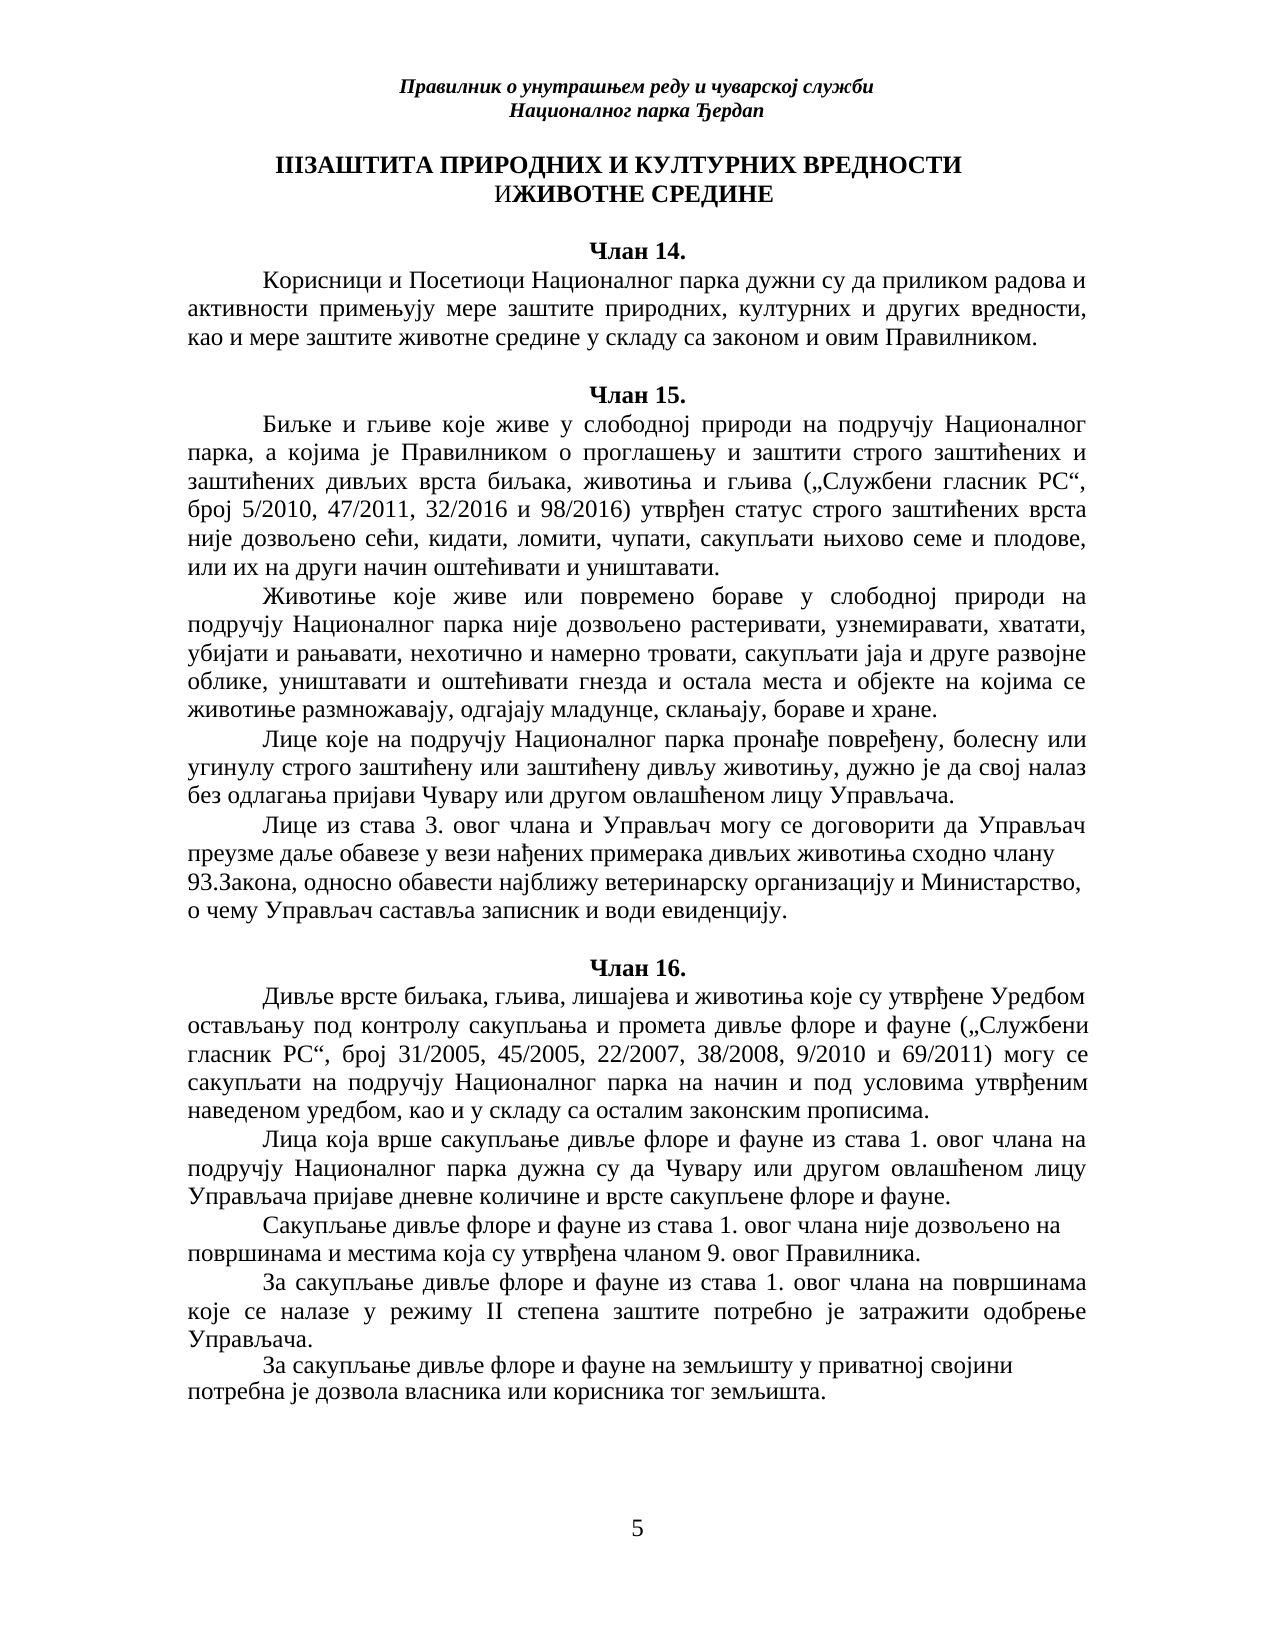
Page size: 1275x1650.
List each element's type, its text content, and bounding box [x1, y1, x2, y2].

text Животиње које живе или повремено бораве у слободној природи на подручју Националног парка није дозвољено растеривати, узнемиравати, хватати, убијати и рањавати, нехотично и намерно тровати, сакупљати јаја и друге развојне облике, уништавати и оштећивати гнезда и остала места и објекте на којима се животиње размножавају, одгајају младунце, склањају, бораве и хране. [187, 582, 1087, 723]
text За сакупљање дивље флоре и фауне на земљишту у приватној својини потребна је дозвола власника или корисника тог земљишта. [187, 1353, 1087, 1405]
text Члан 14. [150, 236, 1125, 265]
text Члан 15. [150, 380, 1125, 408]
text Корисници и Посетиоци Националног парка дужни су да приликом радова и активности примењују мере заштите природних, културних и других вредности, као и мере заштите животне средине у складу са законом и овим Правилником. [187, 266, 1087, 350]
text Лица која врше сакупљање дивље флоре и фауне из става 1. овог члана на подручју Националног парка дужна су да Чувару или другом овлашћеном лицу Управљача пријаве дневне количине и врсте сакупљене флоре и фауне. [187, 1125, 1087, 1210]
list Закона, односно обавести најближу ветеринарску организацију и Министарство, о чему Управљач саставља записник и води евиденцију. [187, 868, 1087, 924]
list стављању под контролу сакупљања и промета дивље флоре и фауне („Службени гласник РС“, број 31/2005, 45/2005, 22/2007, 38/2008, 9/2010 и 69/2011) могу се сакупљати на подручју Националног парка на начин и под условима утврђеним наведеном уредбом, као и у складу са осталим законским прописима. [187, 1011, 1089, 1124]
text За сакупљање дивље флоре и фауне из става 1. овог члана на површинама које се налазе у режиму II степена заштите потребно је затражити одобрење Управљача. [187, 1268, 1087, 1353]
text Лице које на подручју Националног парка пронађе повређену, болесну или угинулу строго заштићену или заштићену дивљу животињу, дужно је да свој налаз без одлагања пријави Чувару или другом овлашћеном лицу Управљача. [187, 725, 1087, 809]
list ЗАШТИТА ПРИРОДНИХ И КУЛТУРНИХ ВРЕДНОСТИ [275, 150, 1125, 179]
list ЖИВОТНЕ СРЕДИНЕ [494, 179, 1125, 208]
text 5 [150, 1513, 1125, 1542]
text Сакупљање дивље флоре и фауне из става 1. овог члана није дозвољено на површинама и местима која су утврђена чланом 9. овог Правилника. [187, 1211, 1087, 1267]
text Дивље врсте биљака, гљива, лишајева и животиња које су утврђене Уредбом [262, 982, 1125, 1010]
text Биљке и гљиве које живе у слободној природи на подручју Националног парка, а којима је Правилником о проглашењу и заштити строго заштићених и заштићених дивљих врста биљака, животиња и гљива („Службени гласник РС“, број 5/2010, 47/2011, 32/2016 и 98/2016) утврђен статус строго заштићених врста није дозвољено сећи, кидати, ломити, чупати, сакупљати њихово семе и плодове, или их на други начин оштећивати и уништавати. [187, 409, 1087, 580]
text Правилник о унутрашњем реду и чуварској служби [150, 74, 1125, 98]
text Члан 16. [589, 953, 1125, 982]
text Националног парка Ђердап [150, 98, 1125, 122]
text Лице из става 3. овог члана и Управљач могу се договорити да Управљач преузме даље обавезе у вези нађених примерака дивљих животиња сходно члану [187, 811, 1087, 867]
